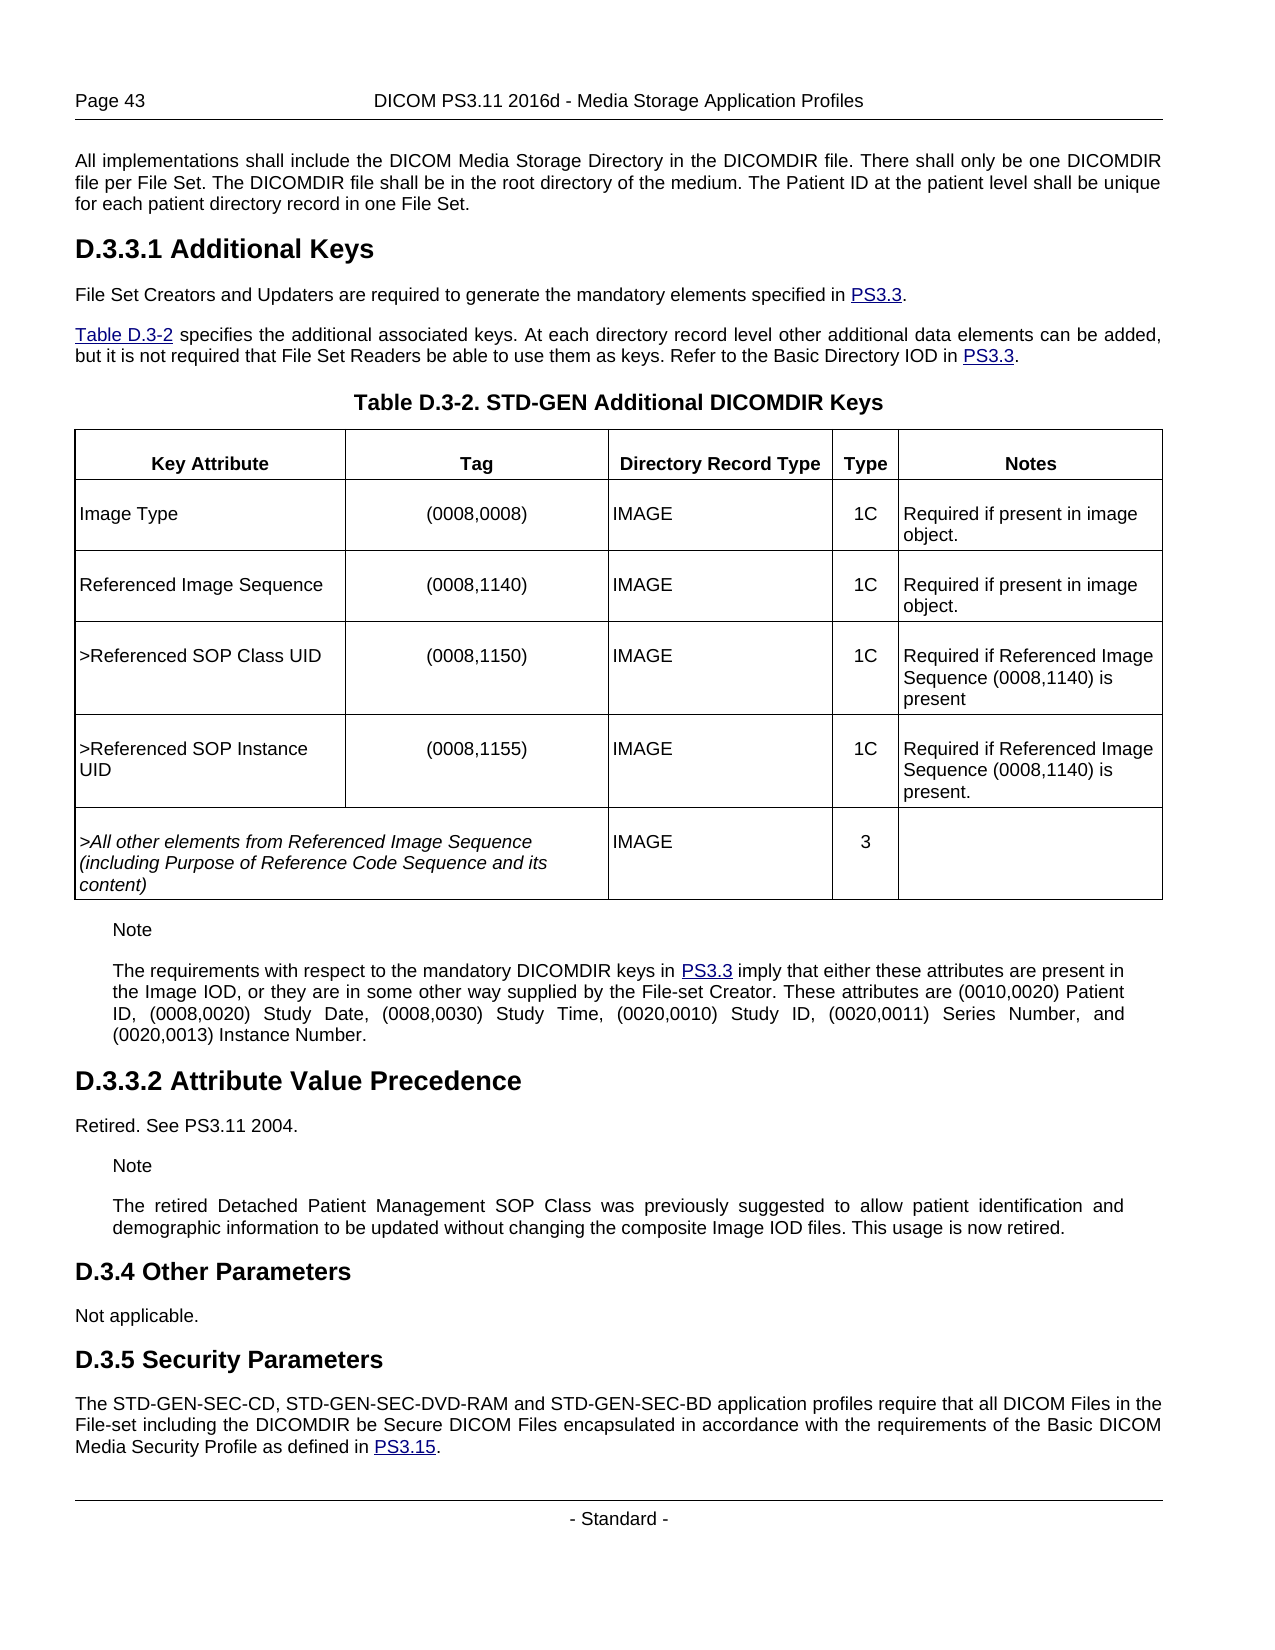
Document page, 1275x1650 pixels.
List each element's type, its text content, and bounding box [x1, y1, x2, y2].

table_header Key Attribute [76, 430, 345, 478]
table_cell 3 [833, 808, 898, 899]
table_cell >Referenced SOP Class UID [76, 622, 345, 714]
table_cell >Referenced SOP Instance UID [76, 715, 345, 807]
table_cell 1C [833, 715, 898, 807]
table_cell (0008,1155) [346, 715, 608, 807]
table_cell (0008,1140) [346, 551, 608, 621]
text Note [112, 1155, 1125, 1176]
table_header Type [833, 430, 898, 478]
text The retired Detached Patient Management SOP Class was previously suggested to allow patient identification and demographic information to be updated without changing the composite Image IOD files. This usage is now retired. [112, 1195, 1125, 1238]
text Table D.3-2 specifies the additional associated keys. At each directory record level other additional data elements can be added, but it is not required that File Set Readers be able to use them as keys. Refer to the Basic Directory IOD in PS3.3. [75, 324, 1162, 367]
text Table D.3-2. STD-GEN Additional DICOMDIR Keys [75, 389, 1162, 415]
text File Set Creators and Updaters are required to generate the mandatory elements specified in PS3.3. [75, 283, 1162, 305]
table_cell Required if Referenced Image Sequence (0008,1140) is present. [899, 715, 1162, 807]
table_cell IMAGE [609, 551, 832, 621]
table_header Directory Record Type [609, 430, 832, 478]
text Note [112, 919, 1125, 941]
text The requirements with respect to the mandatory DICOMDIR keys in PS3.3 imply that either these attributes are present in the Image IOD, or they are in some other way supplied by the File-set Creator. These attributes are (0010,0020) Patient ID, (0008,0020) Study Date, (0008,0030) Study Time, (0020,0010) Study ID, (0020,0011) Series Number, and (0020,0013) Instance Number. [112, 959, 1125, 1046]
table_cell 1C [833, 551, 898, 621]
table_cell [899, 808, 1162, 899]
table_cell (0008,0008) [346, 480, 608, 550]
text D.3.3.2 Attribute Value Precedence [75, 1064, 1162, 1096]
text The STD-GEN-SEC-CD, STD-GEN-SEC-DVD-RAM and STD-GEN-SEC-BD application profiles require that all DICOM Files in the File-set including the DICOMDIR be Secure DICOM Files encapsulated in accordance with the requirements of the Basic DICOM Media Security Profile as defined in PS3.15. [75, 1392, 1162, 1457]
text D.3.5 Security Parameters [75, 1345, 1162, 1373]
table_header Tag [346, 430, 608, 478]
table_cell IMAGE [609, 622, 832, 714]
table_cell >All other elements from Referenced Image Sequence (including Purpose of Reference Code Sequence and its content) [76, 808, 608, 899]
table_cell Required if present in image object. [899, 551, 1162, 621]
table_cell 1C [833, 480, 898, 550]
table_cell IMAGE [609, 808, 832, 899]
table_cell Referenced Image Sequence [76, 551, 345, 621]
table_cell (0008,1150) [346, 622, 608, 714]
table_cell IMAGE [609, 715, 832, 807]
text D.3.3.1 Additional Keys [75, 233, 1162, 265]
text D.3.4 Other Parameters [75, 1257, 1162, 1286]
text Not applicable. [75, 1304, 1162, 1326]
table_cell IMAGE [609, 480, 832, 550]
text Retired. See PS3.11 2004. [75, 1114, 1162, 1136]
table_cell Required if Referenced Image Sequence (0008,1140) is present [899, 622, 1162, 714]
table_cell Image Type [76, 480, 345, 550]
table_header Notes [899, 430, 1162, 478]
table_cell 1C [833, 622, 898, 714]
text All implementations shall include the DICOM Media Storage Directory in the DICOMDIR file. There shall only be one DICOMDIR file per File Set. The DICOMDIR file shall be in the root directory of the medium. The Patient ID at the patient level shall be unique for each patient directory record in one File Set. [75, 150, 1162, 215]
table_cell Required if present in image object. [899, 480, 1162, 550]
